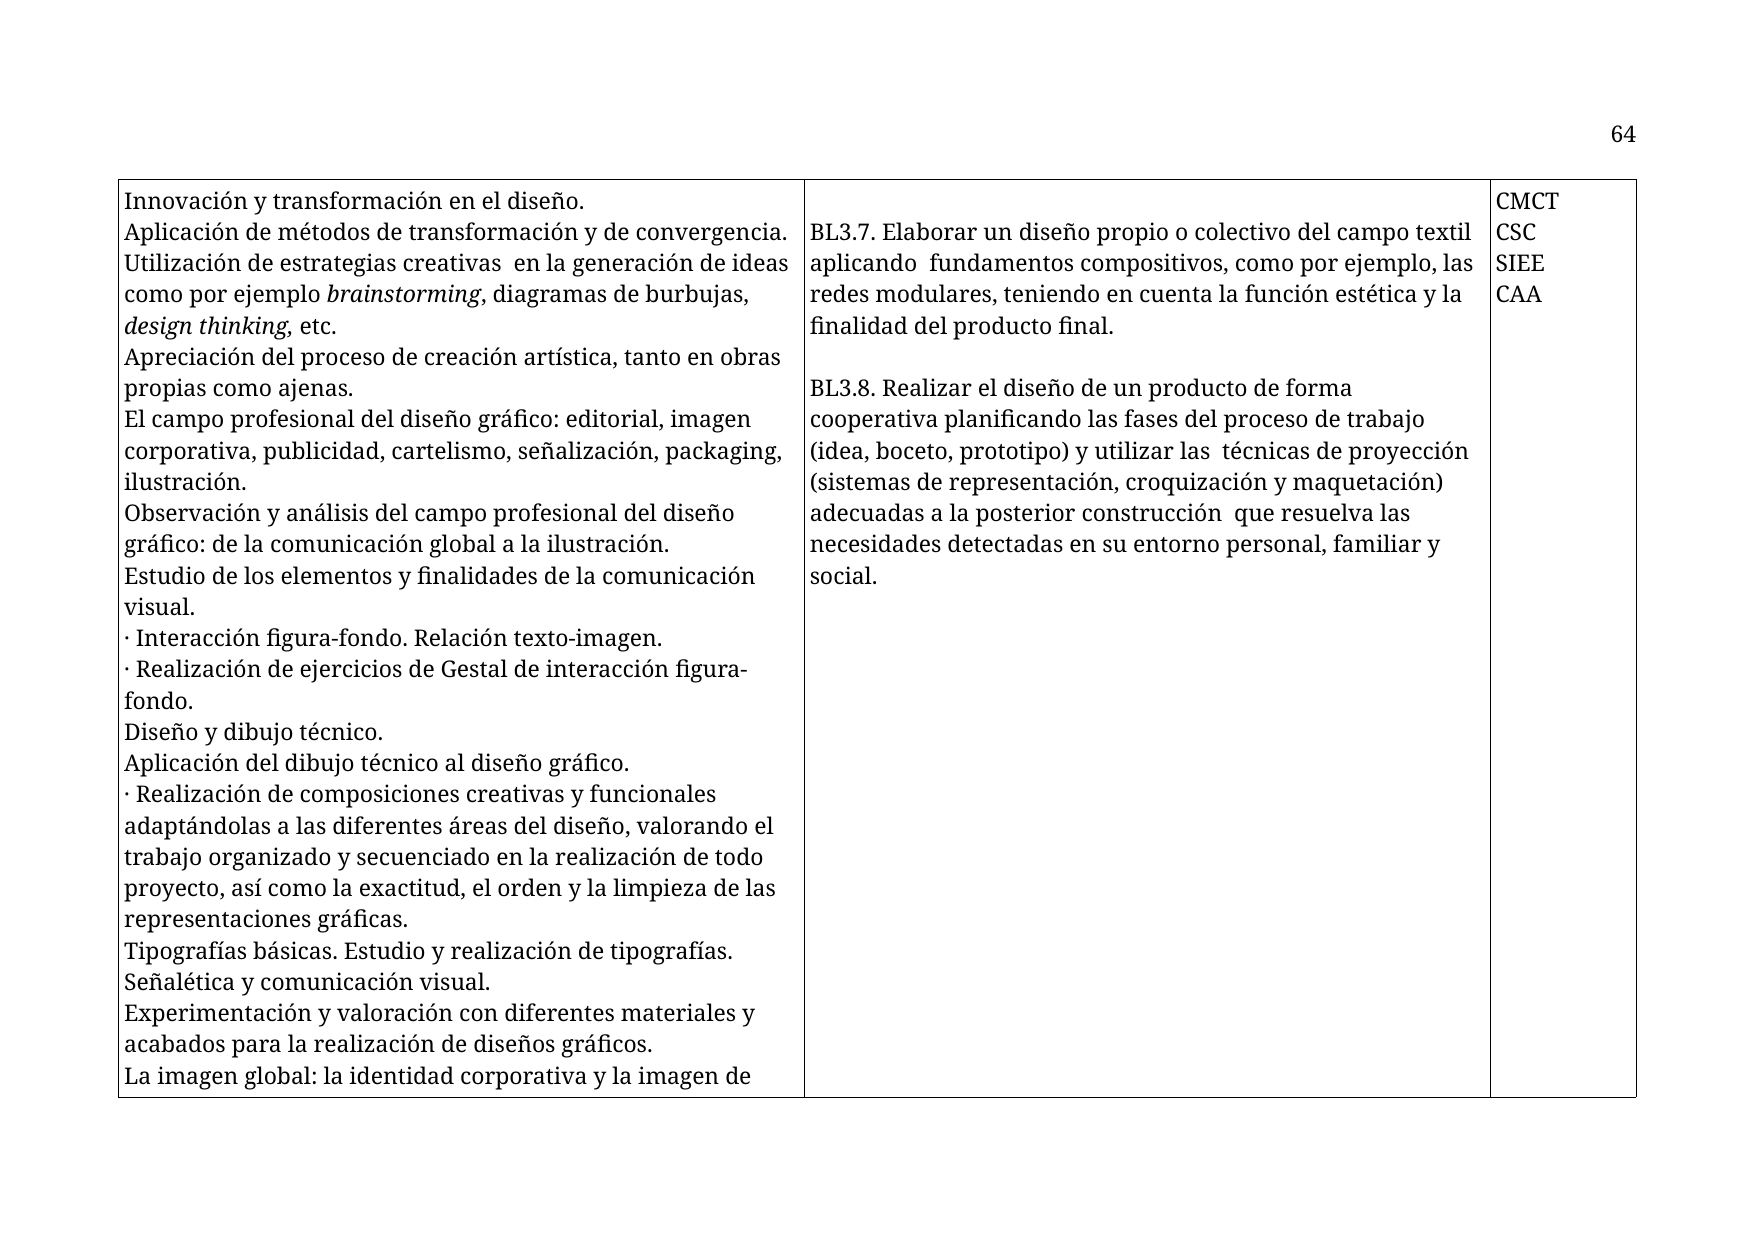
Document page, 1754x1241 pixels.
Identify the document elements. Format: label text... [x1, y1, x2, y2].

table_cell CMCT CSC SIEE CAA [1491, 180, 1636, 1097]
table_cell BL3.7. Elaborar un diseño propio o colectivo del campo textil aplicando fundamentos compositivos, como por ejemplo, las redes modulares, teniendo en cuenta la función estética y la finalidad del producto final. BL3.8. Realizar el diseño de un producto de forma cooperativa planificando las fases del proceso de trabajo (idea, boceto, prototipo) y utilizar las técnicas de proyección (sistemas de representación, croquización y maquetación) adecuadas a la posterior construcción que resuelva las necesidades detectadas en su entorno personal, familiar y social. [805, 180, 1490, 1097]
table_cell Innovación y transformación en el diseño. Aplicación de métodos de transformación y de convergencia. Utilización de estrategias creativas en la generación de ideas como por ejemplo brainstorming, diagramas de burbujas, design thinking, etc. Apreciación del proceso de creación artística, tanto en obras propias como ajenas. El campo profesional del diseño gráfico: editorial, imagen corporativa, publicidad, cartelismo, señalización, packaging, ilustración. Observación y análisis del campo profesional del diseño gráfico: de la comunicación global a la ilustración. Estudio de los elementos y finalidades de la comunicación visual. · Interacción figura-fondo. Relación texto-imagen. · Realización de ejercicios de Gestal de interacción figura-fondo. Diseño y dibujo técnico. Aplicación del dibujo técnico al diseño gráfico. · Realización de composiciones creativas y funcionales adaptándolas a las diferentes áreas del diseño, valorando el trabajo organizado y secuenciado en la realización de todo proyecto, así como la exactitud, el orden y la limpieza de las representaciones gráficas. Tipografías básicas. Estudio y realización de tipografías. Señalética y comunicación visual. Experimentación y valoración con diferentes materiales y acabados para la realización de diseños gráficos. La imagen global: la identidad corporativa y la imagen de [119, 180, 804, 1097]
